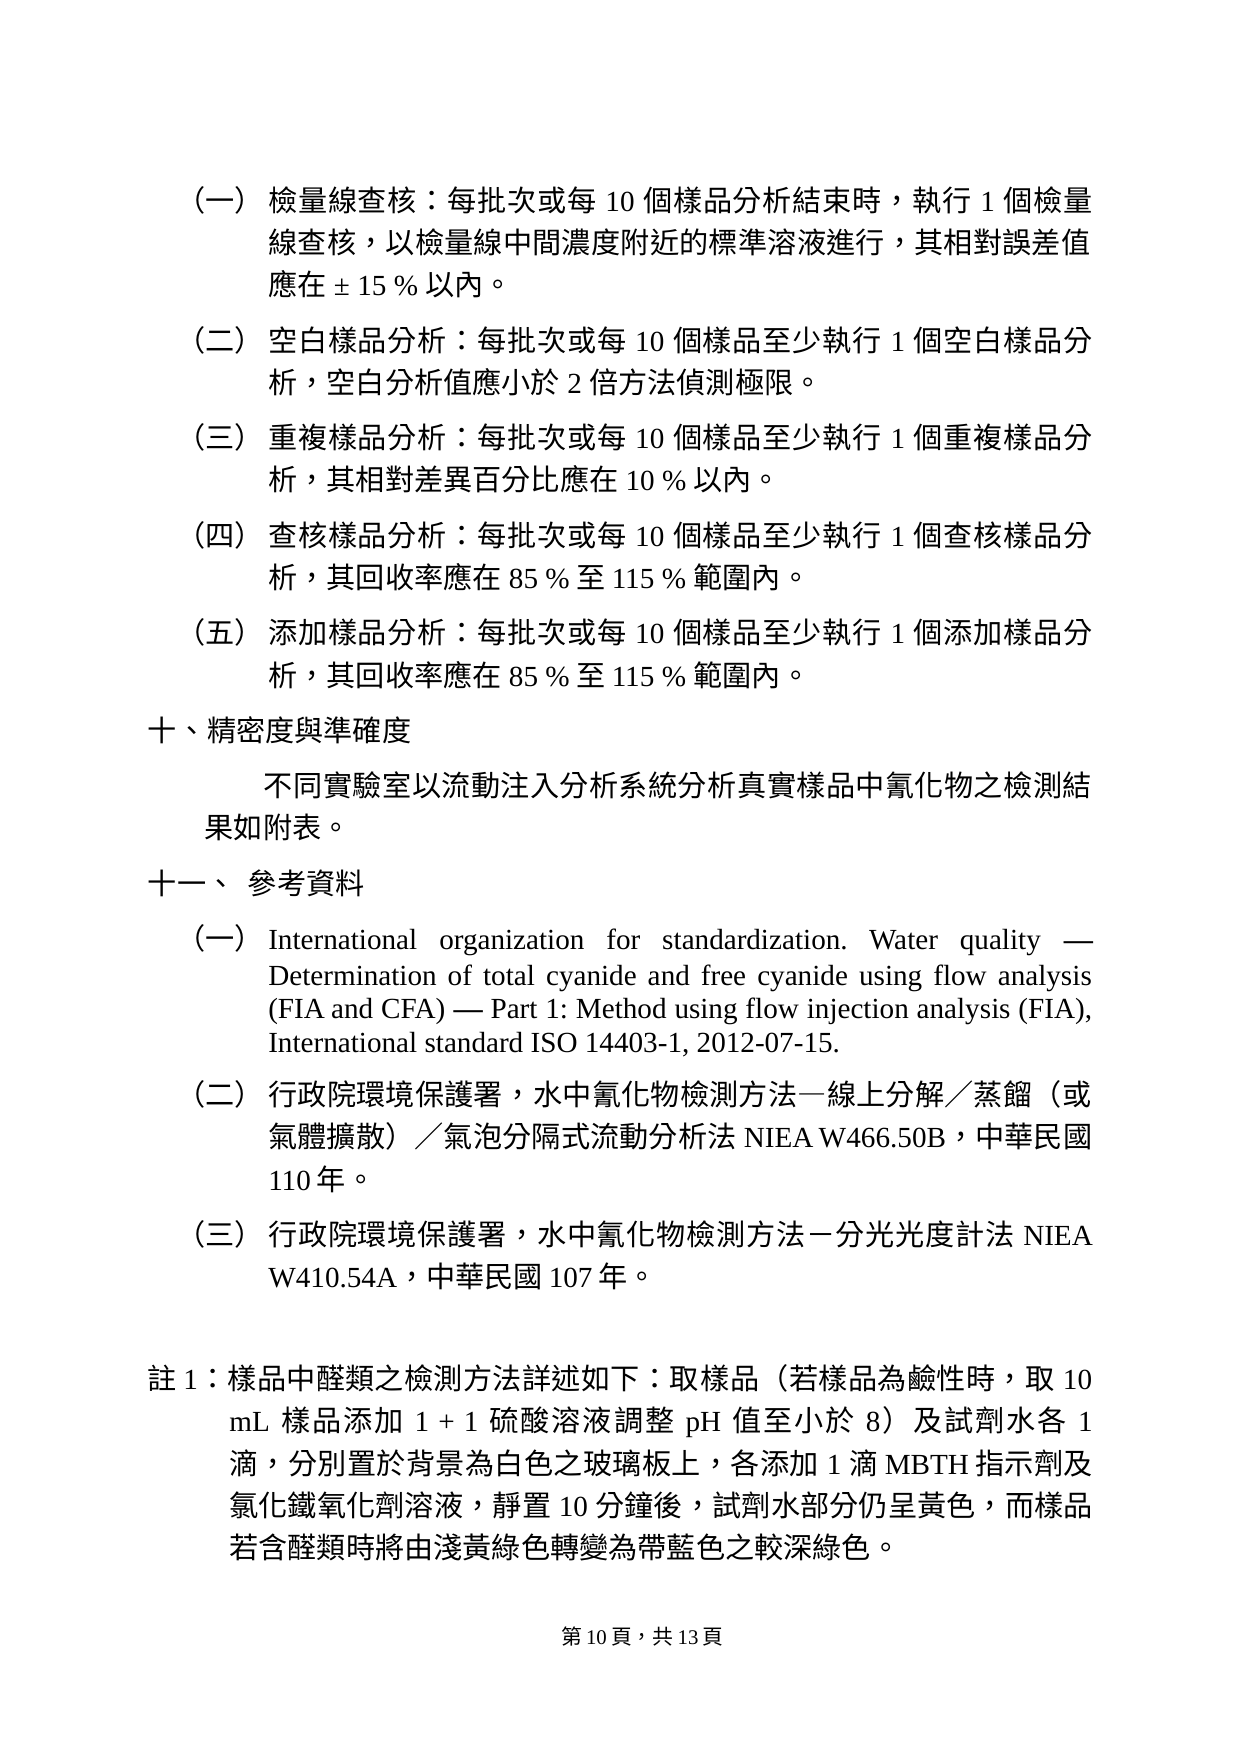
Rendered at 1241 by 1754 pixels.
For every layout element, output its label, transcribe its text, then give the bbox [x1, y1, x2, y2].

list 行政院環境保護署，水中氰化物檢測方法－分光光度計法NIEA W410.54A，中華民國107年。 [176, 1212, 1093, 1296]
text 不同實驗室以流動注入分析系統分析真實樣品中氰化物之檢測結果如附表。 [204, 763, 1093, 847]
list 精密度與準確度 [148, 707, 1093, 750]
text 註1：樣品中醛類之檢測方法詳述如下：取樣品（若樣品為鹼性時，取 10 mL 樣品添加 1 + 1 硫酸溶液調整 pH 值至小於 8）及試劑水各 1滴，分別置於背景為白色之玻璃板上，各添加 1 滴MBTH指示劑及氯化鐵氧化劑溶液，靜置 10 分鐘後，試劑水部分仍呈黃色，而樣品若含醛類時將由淺黃綠色轉變為帶藍色之較深綠色。 [148, 1356, 1093, 1567]
list 添加樣品分析：每批次或每 10 個樣品至少執行 1 個添加樣品分析，其回收率應在 85 % 至115 % 範圍內。 [176, 610, 1093, 694]
list 行政院環境保護署，水中氰化物檢測方法—線上分解／蒸餾（或氣體擴散）／氣泡分隔式流動分析法NIEA W466.50B，中華民國110年。 [176, 1072, 1093, 1198]
list 參考資料 [148, 860, 1093, 903]
list 重複樣品分析：每批次或每 10 個樣品至少執行 1 個重複樣品分析，其相對差異百分比應在 10 % 以內。 [176, 415, 1093, 499]
list 查核樣品分析：每批次或每 10 個樣品至少執行 1 個查核樣品分析，其回收率應在 85 % 至115 % 範圍內。 [176, 512, 1093, 597]
list 空白樣品分析：每批次或每 10 個樣品至少執行 1 個空白樣品分析，空白分析值應小於 2 倍方法偵測極限。 [176, 317, 1093, 402]
list 檢量線查核：每批次或每 10 個樣品分析結束時，執行 1 個檢量線查核，以檢量線中間濃度附近的標準溶液進行，其相對誤差值應在 ± 15 % 以內。 [176, 177, 1093, 304]
list International organization for standardization. Water quality — Determination of total cyanide and free cyanide using flow analysis (FIA and CFA) — Part 1: Method using flow injection analysis (FIA), International standard ISO 14403-1, 2012-07-15. [176, 916, 1093, 1059]
